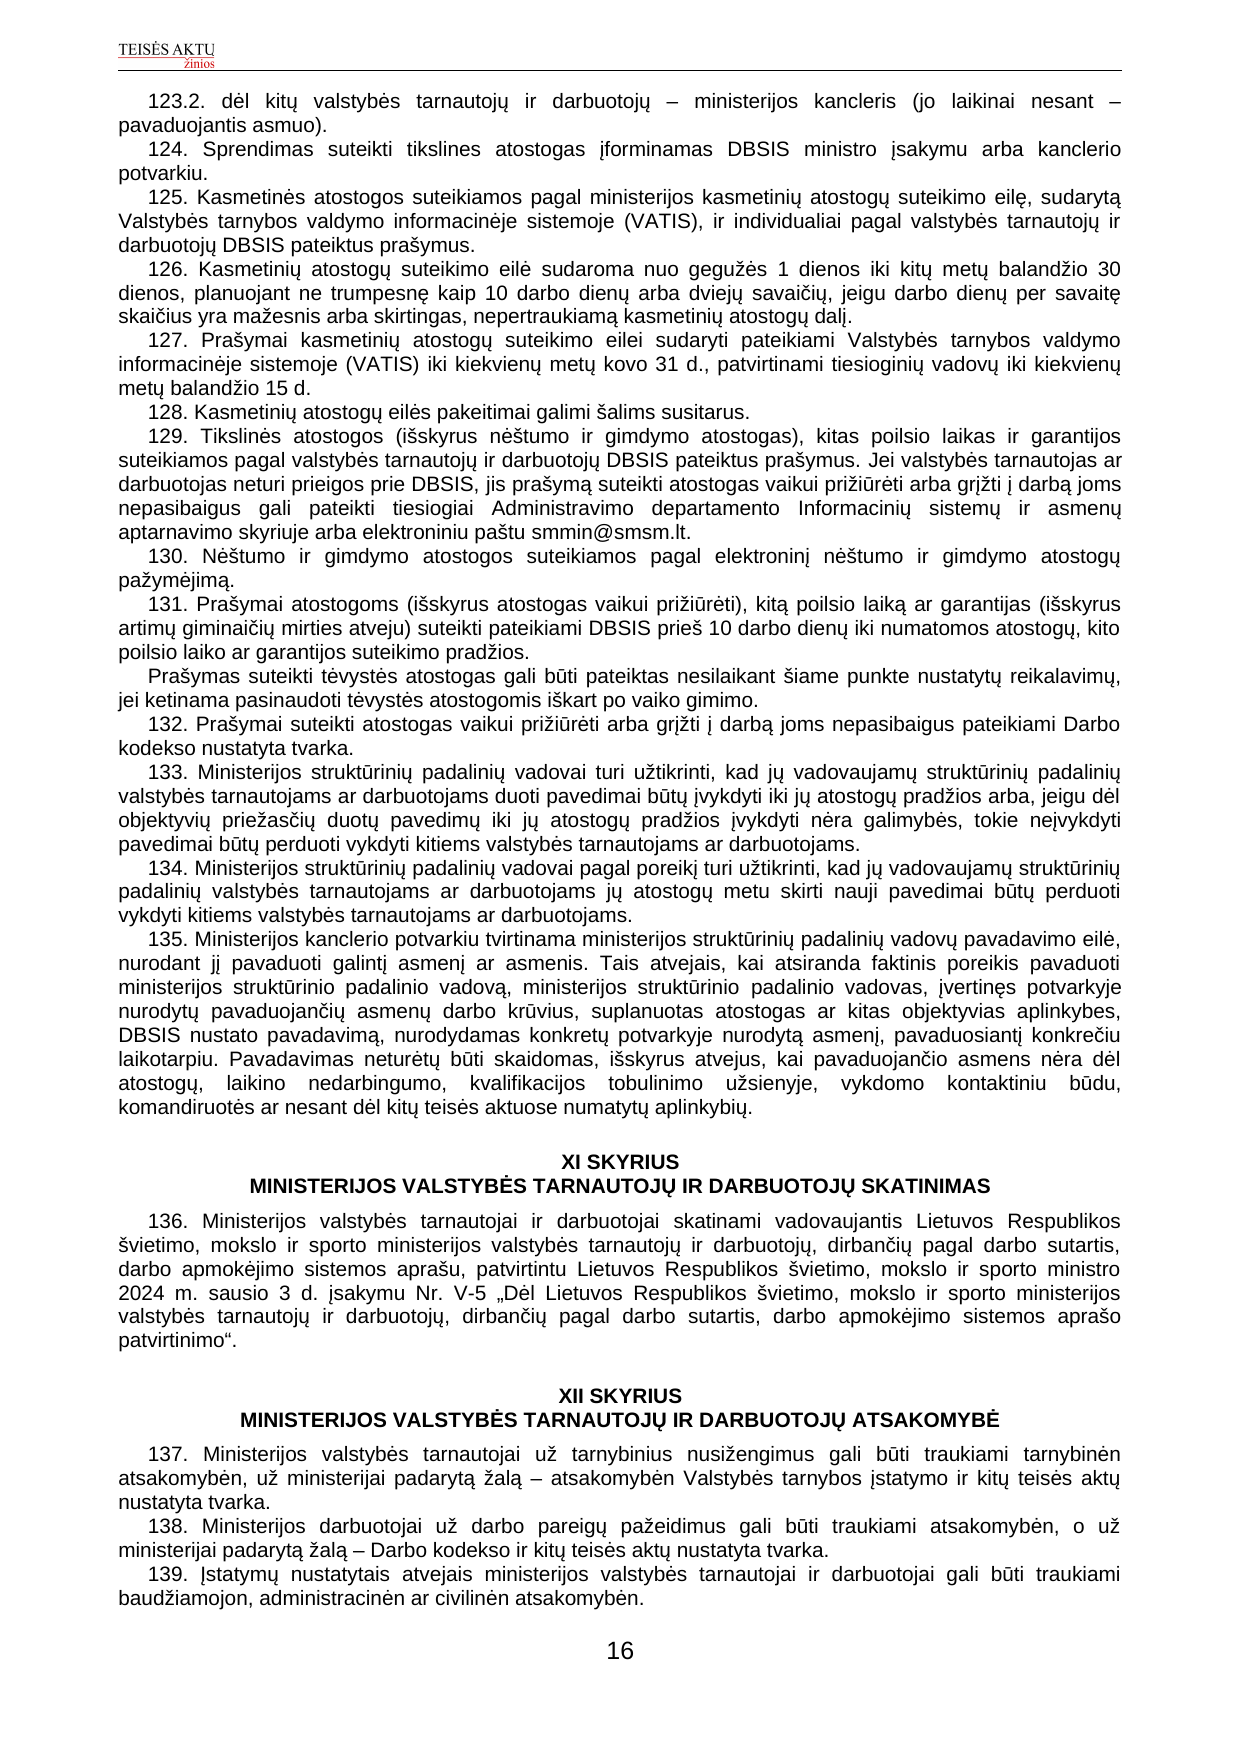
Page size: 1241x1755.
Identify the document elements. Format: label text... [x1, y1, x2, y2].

text 131. Prašymai atostogoms (išskyrus atostogas vaikui prižiūrėti), kitą poilsio laiką ar garantijas (išskyrus artimų giminaičių mirties atveju) suteikti pateikiami DBSIS prieš 10 darbo dienų iki numatomos atostogų, kito poilsio laiko ar garantijos suteikimo pradžios. [118, 592, 1122, 664]
text 129. Tikslinės atostogos (išskyrus nėštumo ir gimdymo atostogas), kitas poilsio laikas ir garantijos suteikiamos pagal valstybės tarnautojų ir darbuotojų DBSIS pateiktus prašymus. Jei valstybės tarnautojas ar darbuotojas neturi prieigos prie DBSIS, jis prašymą suteikti atostogas vaikui prižiūrėti arba grįžti į darbą joms nepasibaigus gali pateikti tiesiogiai Administravimo departamento Informacinių sistemų ir asmenų aptarnavimo skyriuje arba elektroniniu paštu smmin@smsm.lt. [118, 424, 1122, 544]
text XI SKYRIUS MINISTERIJOS VALSTYBĖS TARNAUTOJŲ IR DARBUOTOJŲ SKATINIMAS [118, 1150, 1122, 1198]
text 128. Kasmetinių atostogų eilės pakeitimai galimi šalims susitarus. [118, 400, 1122, 424]
text 125. Kasmetinės atostogos suteikiamos pagal ministerijos kasmetinių atostogų suteikimo eilę, sudarytą Valstybės tarnybos valdymo informacinėje sistemoje (VATIS), ir individualiai pagal valstybės tarnautojų ir darbuotojų DBSIS pateiktus prašymus. [118, 184, 1122, 256]
text XII SKYRIUS MINISTERIJOS VALSTYBĖS TARNAUTOJŲ IR DARBUOTOJŲ ATSAKOMYBĖ [118, 1383, 1122, 1431]
text 138. Ministerijos darbuotojai už darbo pareigų pažeidimus gali būti traukiami atsakomybėn, o už ministerijai padarytą žalą – Darbo kodekso ir kitų teisės aktų nustatyta tvarka. [118, 1514, 1122, 1562]
text 130. Nėštumo ir gimdymo atostogos suteikiamos pagal elektroninį nėštumo ir gimdymo atostogų pažymėjimą. [118, 544, 1122, 592]
text 136. Ministerijos valstybės tarnautojai ir darbuotojai skatinami vadovaujantis Lietuvos Respublikos švietimo, mokslo ir sporto ministerijos valstybės tarnautojų ir darbuotojų, dirbančių pagal darbo sutartis, darbo apmokėjimo sistemos aprašu, patvirtintu Lietuvos Respublikos švietimo, mokslo ir sporto ministro 2024 m. sausio 3 d. įsakymu Nr. V-5 „Dėl Lietuvos Respublikos švietimo, mokslo ir sporto ministerijos valstybės tarnautojų ir darbuotojų, dirbančių pagal darbo sutartis, darbo apmokėjimo sistemos aprašo patvirtinimo“. [118, 1208, 1122, 1352]
text Prašymas suteikti tėvystės atostogas gali būti pateiktas nesilaikant šiame punkte nustatytų reikalavimų, jei ketinama pasinaudoti tėvystės atostogomis iškart po vaiko gimimo. [118, 664, 1122, 712]
text 134. Ministerijos struktūrinių padalinių vadovai pagal poreikį turi užtikrinti, kad jų vadovaujamų struktūrinių padalinių valstybės tarnautojams ar darbuotojams jų atostogų metu skirti nauji pavedimai būtų perduoti vykdyti kitiems valstybės tarnautojams ar darbuotojams. [118, 855, 1122, 927]
text 124. Sprendimas suteikti tikslines atostogas įforminamas DBSIS ministro įsakymu arba kanclerio potvarkiu. [118, 137, 1122, 184]
text 127. Prašymai kasmetinių atostogų suteikimo eilei sudaryti pateikiami Valstybės tarnybos valdymo informacinėje sistemoje (VATIS) iki kiekvienų metų kovo 31 d., patvirtinami tiesioginių vadovų iki kiekvienų metų balandžio 15 d. [118, 328, 1122, 400]
text 126. Kasmetinių atostogų suteikimo eilė sudaroma nuo gegužės 1 dienos iki kitų metų balandžio 30 dienos, planuojant ne trumpesnę kaip 10 darbo dienų arba dviejų savaičių, jeigu darbo dienų per savaitę skaičius yra mažesnis arba skirtingas, nepertraukiamą kasmetinių atostogų dalį. [118, 256, 1122, 328]
text 135. Ministerijos kanclerio potvarkiu tvirtinama ministerijos struktūrinių padalinių vadovų pavadavimo eilė, nurodant jį pavaduoti galintį asmenį ar asmenis. Tais atvejais, kai atsiranda faktinis poreikis pavaduoti ministerijos struktūrinio padalinio vadovą, ministerijos struktūrinio padalinio vadovas, įvertinęs potvarkyje nurodytų pavaduojančių asmenų darbo krūvius, suplanuotas atostogas ar kitas objektyvias aplinkybes, DBSIS nustato pavadavimą, nurodydamas konkretų potvarkyje nurodytą asmenį, pavaduosiantį konkrečiu laikotarpiu. Pavadavimas neturėtų būti skaidomas, išskyrus atvejus, kai pavaduojančio asmens nėra dėl atostogų, laikino nedarbingumo, kvalifikacijos tobulinimo užsienyje, vykdomo kontaktiniu būdu, komandiruotės ar nesant dėl kitų teisės aktuose numatytų aplinkybių. [118, 927, 1122, 1119]
text 132. Prašymai suteikti atostogas vaikui prižiūrėti arba grįžti į darbą joms nepasibaigus pateikiami Darbo kodekso nustatyta tvarka. [118, 712, 1122, 759]
text 137. Ministerijos valstybės tarnautojai už tarnybinius nusižengimus gali būti traukiami tarnybinėn atsakomybėn, už ministerijai padarytą žalą – atsakomybėn Valstybės tarnybos įstatymo ir kitų teisės aktų nustatyta tvarka. [118, 1442, 1122, 1514]
text 123.2. dėl kitų valstybės tarnautojų ir darbuotojų – ministerijos kancleris (jo laikinai nesant – pavaduojantis asmuo). [118, 89, 1122, 137]
text 133. Ministerijos struktūrinių padalinių vadovai turi užtikrinti, kad jų vadovaujamų struktūrinių padalinių valstybės tarnautojams ar darbuotojams duoti pavedimai būtų įvykdyti iki jų atostogų pradžios arba, jeigu dėl objektyvių priežasčių duotų pavedimų iki jų atostogų pradžios įvykdyti nėra galimybės, tokie neįvykdyti pavedimai būtų perduoti vykdyti kitiems valstybės tarnautojams ar darbuotojams. [118, 759, 1122, 855]
text 139. Įstatymų nustatytais atvejais ministerijos valstybės tarnautojai ir darbuotojai gali būti traukiami baudžiamojon, administracinėn ar civilinėn atsakomybėn. [118, 1562, 1122, 1609]
